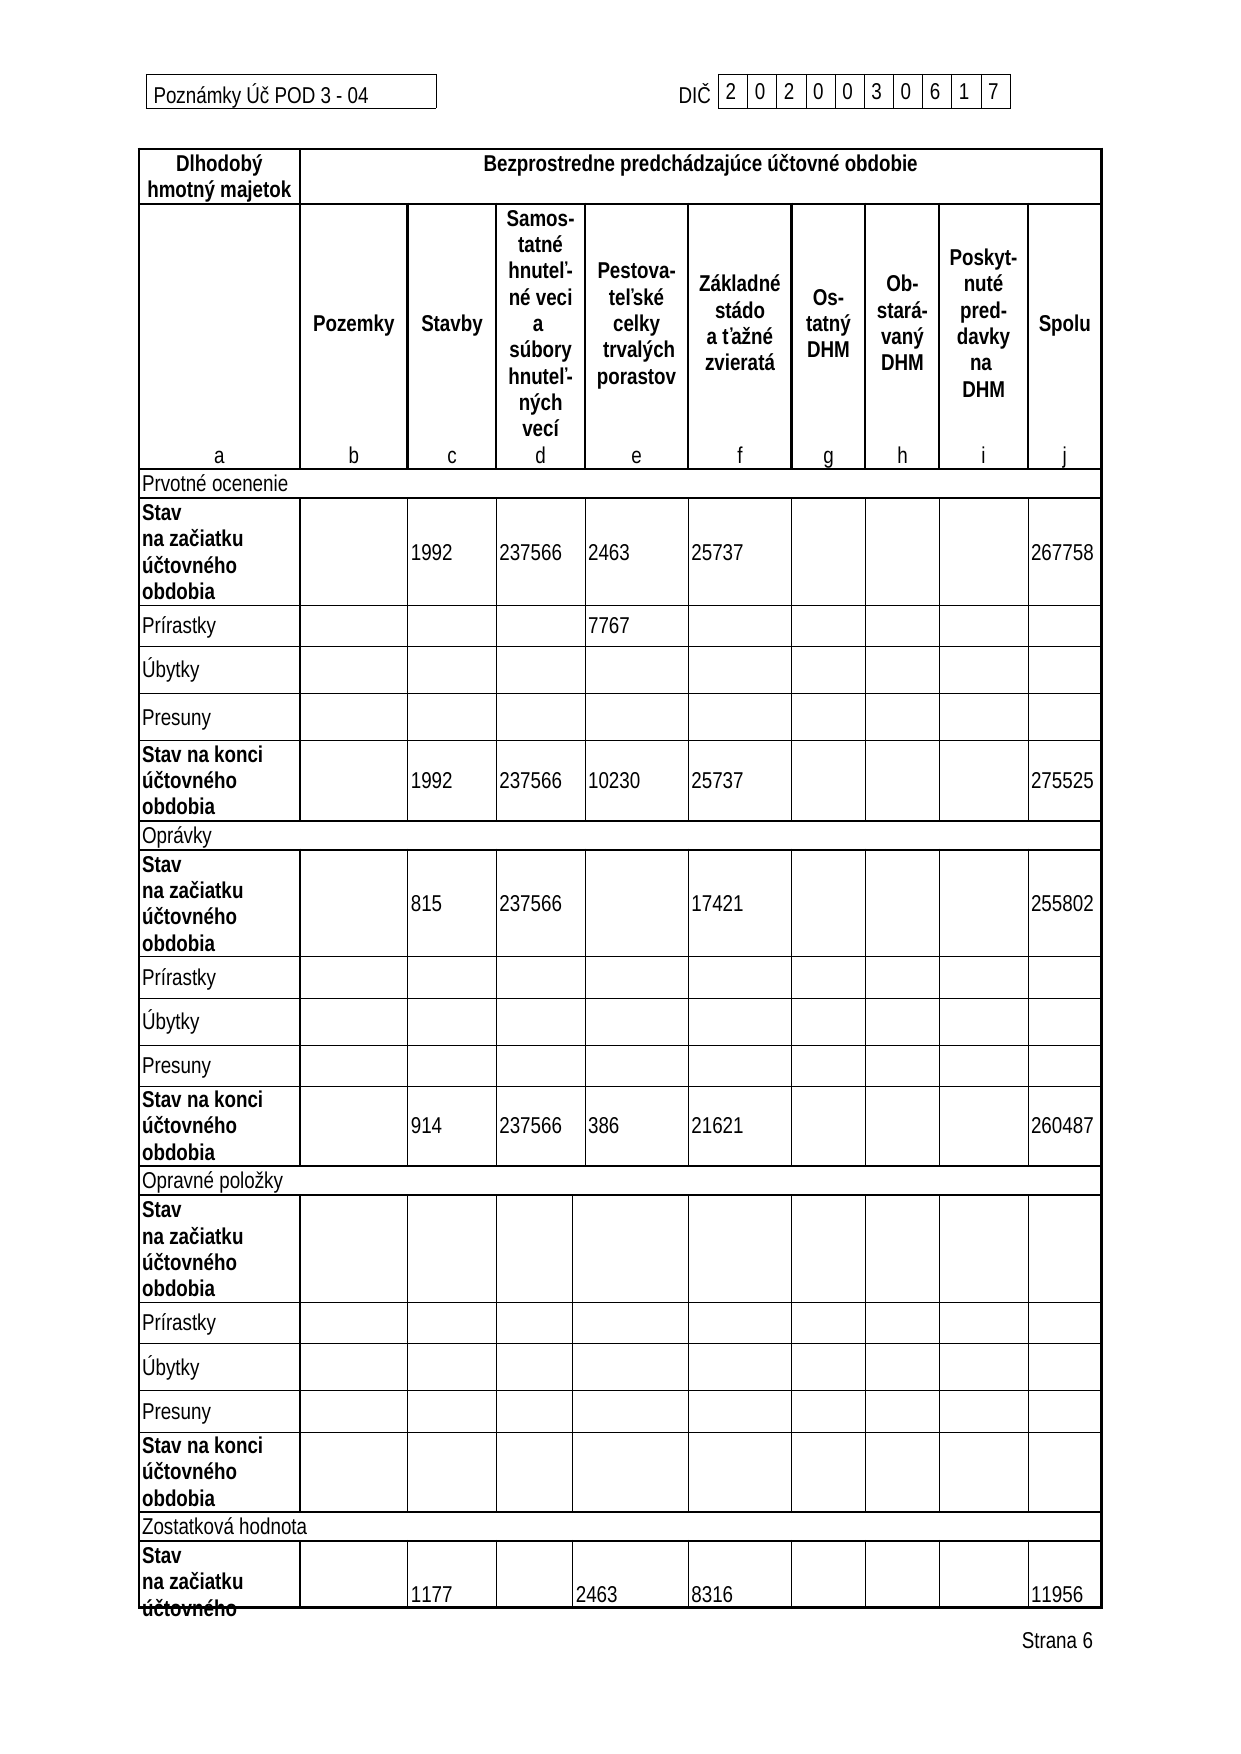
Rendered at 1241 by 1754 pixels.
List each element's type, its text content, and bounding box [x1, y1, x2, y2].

table_cell [573, 1433, 688, 1511]
table_cell Stav na začiatku účtovného obdobia [140, 1542, 299, 1606]
table_cell [792, 1087, 865, 1165]
table_cell [1029, 1391, 1100, 1432]
table_cell [573, 1344, 688, 1390]
table_cell [301, 741, 407, 819]
table_cell 275525 [1029, 741, 1100, 819]
table_cell [301, 606, 407, 646]
table_cell 7767 [586, 606, 688, 646]
table_cell [689, 606, 791, 646]
table_cell [497, 647, 585, 693]
table_cell Opravné položky [140, 1167, 1100, 1194]
table_cell j [1029, 442, 1100, 468]
table_cell Prvotné ocenenie [140, 470, 1100, 497]
table_cell Pestova-teľské celky trvalých porastov [586, 205, 687, 442]
table_cell [408, 1196, 496, 1302]
table_cell [792, 1542, 865, 1606]
table_cell [866, 1046, 939, 1086]
table_cell [940, 851, 1028, 956]
table_cell [792, 499, 865, 604]
table_cell [497, 1433, 572, 1511]
table_cell [940, 1391, 1028, 1432]
table_cell [301, 957, 407, 997]
table_cell [1029, 1433, 1100, 1511]
table_cell [792, 1046, 865, 1086]
table_cell 11956 [1029, 1542, 1100, 1606]
table_cell [940, 1196, 1028, 1302]
table_cell [792, 1391, 865, 1432]
table_cell [573, 1391, 688, 1432]
table_cell [301, 1391, 407, 1432]
table_cell [940, 1433, 1028, 1511]
table_cell [1029, 606, 1100, 646]
table_cell [301, 1433, 407, 1511]
table_cell [497, 1196, 572, 1302]
table_cell [792, 1433, 865, 1511]
table_cell 260487 [1029, 1087, 1100, 1165]
table_cell [1029, 957, 1100, 997]
table_cell [689, 1344, 791, 1390]
table_cell [792, 1344, 865, 1390]
table_cell Presuny [140, 1046, 299, 1086]
table_cell [408, 999, 496, 1045]
table_cell Úbytky [140, 647, 299, 693]
table_cell Stav na konci účtovného obdobia [140, 741, 299, 819]
table_cell [586, 694, 688, 740]
table_cell [408, 647, 496, 693]
table_cell 25737 [689, 741, 791, 819]
table_cell [792, 957, 865, 997]
table_cell [866, 1196, 939, 1302]
table_cell b [301, 442, 406, 468]
table_cell a [140, 442, 299, 468]
table_cell [689, 1046, 791, 1086]
table_cell [301, 1196, 407, 1302]
table_cell [301, 1087, 407, 1165]
table_cell [940, 1303, 1028, 1343]
table_cell [689, 647, 791, 693]
table_cell [792, 1303, 865, 1343]
table_cell [497, 694, 585, 740]
table_cell Samos-tatné hnuteľ-né veci a súbory hnuteľ-ných vecí [497, 205, 584, 442]
table_cell [940, 957, 1028, 997]
table_cell [497, 1046, 585, 1086]
table_cell 25737 [689, 499, 791, 604]
table_cell [866, 647, 939, 693]
table_cell 386 [586, 1087, 688, 1165]
table_cell [792, 694, 865, 740]
table_cell Základné stádo a ťažné zvieratá [689, 205, 790, 442]
table_cell 8316 [689, 1542, 791, 1606]
table_cell [689, 1391, 791, 1432]
table_cell [940, 741, 1028, 819]
table_cell [689, 999, 791, 1045]
table_cell 267758 [1029, 499, 1100, 604]
table_cell g [793, 442, 864, 468]
table_cell [140, 205, 299, 442]
table_cell [866, 741, 939, 819]
table_cell Ob-stará-vaný DHM [866, 205, 938, 442]
table_cell 21621 [689, 1087, 791, 1165]
table_cell [497, 999, 585, 1045]
table_cell [497, 606, 585, 646]
table_cell [1029, 647, 1100, 693]
table_cell Oprávky [140, 822, 1100, 848]
table_cell i [940, 442, 1027, 468]
table_cell Poskyt-nuté pred-davky na DHM [940, 205, 1027, 442]
table_cell [792, 647, 865, 693]
table_cell 237566 [497, 851, 585, 956]
table_cell [497, 1303, 572, 1343]
table_cell [1029, 999, 1100, 1045]
table_cell [301, 647, 407, 693]
table_cell d [497, 442, 584, 468]
table_cell [586, 851, 688, 956]
table_cell [586, 647, 688, 693]
table_cell [301, 1344, 407, 1390]
table_cell [689, 1196, 791, 1302]
table_cell 2463 [586, 499, 688, 604]
table_cell [792, 741, 865, 819]
table_cell c [409, 442, 495, 468]
table_cell Úbytky [140, 999, 299, 1045]
table_cell [301, 851, 407, 956]
table_cell Stav na konci účtovného obdobia [140, 1087, 299, 1165]
table_cell Presuny [140, 694, 299, 740]
table_cell [301, 1046, 407, 1086]
table_cell [408, 1433, 496, 1511]
table_cell [866, 1542, 939, 1606]
table_header Bezprostredne predchádzajúce účtovné obdobie [301, 150, 1100, 202]
table_cell [940, 1046, 1028, 1086]
table_cell [301, 1303, 407, 1343]
table_cell [866, 1087, 939, 1165]
table_cell [940, 499, 1028, 604]
table_cell [497, 1542, 572, 1606]
table_cell [586, 1046, 688, 1086]
table_cell [940, 1542, 1028, 1606]
table_cell [408, 606, 496, 646]
table_cell Prírastky [140, 1303, 299, 1343]
table_cell [866, 606, 939, 646]
table_cell Pozemky [301, 205, 406, 442]
table_cell 1992 [408, 741, 496, 819]
table_cell 255802 [1029, 851, 1100, 956]
table_cell [866, 957, 939, 997]
table_cell Stav na konci účtovného obdobia [140, 1433, 299, 1511]
table_cell f [689, 442, 790, 468]
table_cell [301, 1542, 407, 1606]
table_cell [408, 1344, 496, 1390]
table_cell 815 [408, 851, 496, 956]
table_cell [1029, 1303, 1100, 1343]
table_cell Presuny [140, 1391, 299, 1432]
table_cell [792, 999, 865, 1045]
table_cell [940, 694, 1028, 740]
table_cell Os-tatný DHM [793, 205, 864, 442]
table_cell e [586, 442, 687, 468]
table_cell [866, 694, 939, 740]
table_cell [408, 957, 496, 997]
table_cell [497, 1391, 572, 1432]
table_cell Stavby [409, 205, 495, 442]
table_cell [408, 1046, 496, 1086]
table_cell [940, 999, 1028, 1045]
table_cell [408, 694, 496, 740]
table_cell [940, 1087, 1028, 1165]
table_cell [866, 851, 939, 956]
table_cell [301, 999, 407, 1045]
table_cell 1992 [408, 499, 496, 604]
table_cell [940, 606, 1028, 646]
table_cell [586, 957, 688, 997]
table_cell [689, 957, 791, 997]
table_cell [689, 1303, 791, 1343]
table_cell [866, 1433, 939, 1511]
table_header Dlhodobý hmotný majetok [140, 150, 299, 202]
table_cell [689, 1433, 791, 1511]
table_cell 1177 [408, 1542, 496, 1606]
table_cell [792, 1196, 865, 1302]
table_cell 914 [408, 1087, 496, 1165]
table_cell 237566 [497, 1087, 585, 1165]
table_cell Zostatková hodnota [140, 1513, 1100, 1540]
table_cell [792, 606, 865, 646]
table_cell [1029, 1344, 1100, 1390]
table_cell [1029, 694, 1100, 740]
table_cell 237566 [497, 499, 585, 604]
table_cell [573, 1196, 688, 1302]
table_cell [940, 1344, 1028, 1390]
table_cell [866, 1344, 939, 1390]
table_cell [940, 647, 1028, 693]
table_cell [866, 1391, 939, 1432]
table_cell [586, 999, 688, 1045]
table_cell Prírastky [140, 606, 299, 646]
table_cell [497, 1344, 572, 1390]
table_cell Stav na začiatku účtovného obdobia [140, 1196, 299, 1302]
table_cell [792, 851, 865, 956]
table_cell [866, 499, 939, 604]
table_cell h [866, 442, 938, 468]
table_cell 17421 [689, 851, 791, 956]
table_cell Stav na začiatku účtovného obdobia [140, 851, 299, 956]
table_cell [689, 694, 791, 740]
table_cell Prírastky [140, 957, 299, 997]
table_cell Stav na začiatku účtovného obdobia [140, 499, 299, 604]
table_cell [866, 1303, 939, 1343]
table_cell [408, 1303, 496, 1343]
table_cell [573, 1303, 688, 1343]
table_cell [408, 1391, 496, 1432]
table_cell 10230 [586, 741, 688, 819]
table_cell Úbytky [140, 1344, 299, 1390]
table_cell [866, 999, 939, 1045]
table_cell [497, 957, 585, 997]
table_cell [301, 694, 407, 740]
table_cell [301, 499, 407, 604]
table_cell Spolu [1029, 205, 1100, 442]
table_cell [1029, 1196, 1100, 1302]
table_cell 237566 [497, 741, 585, 819]
table_cell 2463 [573, 1542, 688, 1606]
table_cell [1029, 1046, 1100, 1086]
